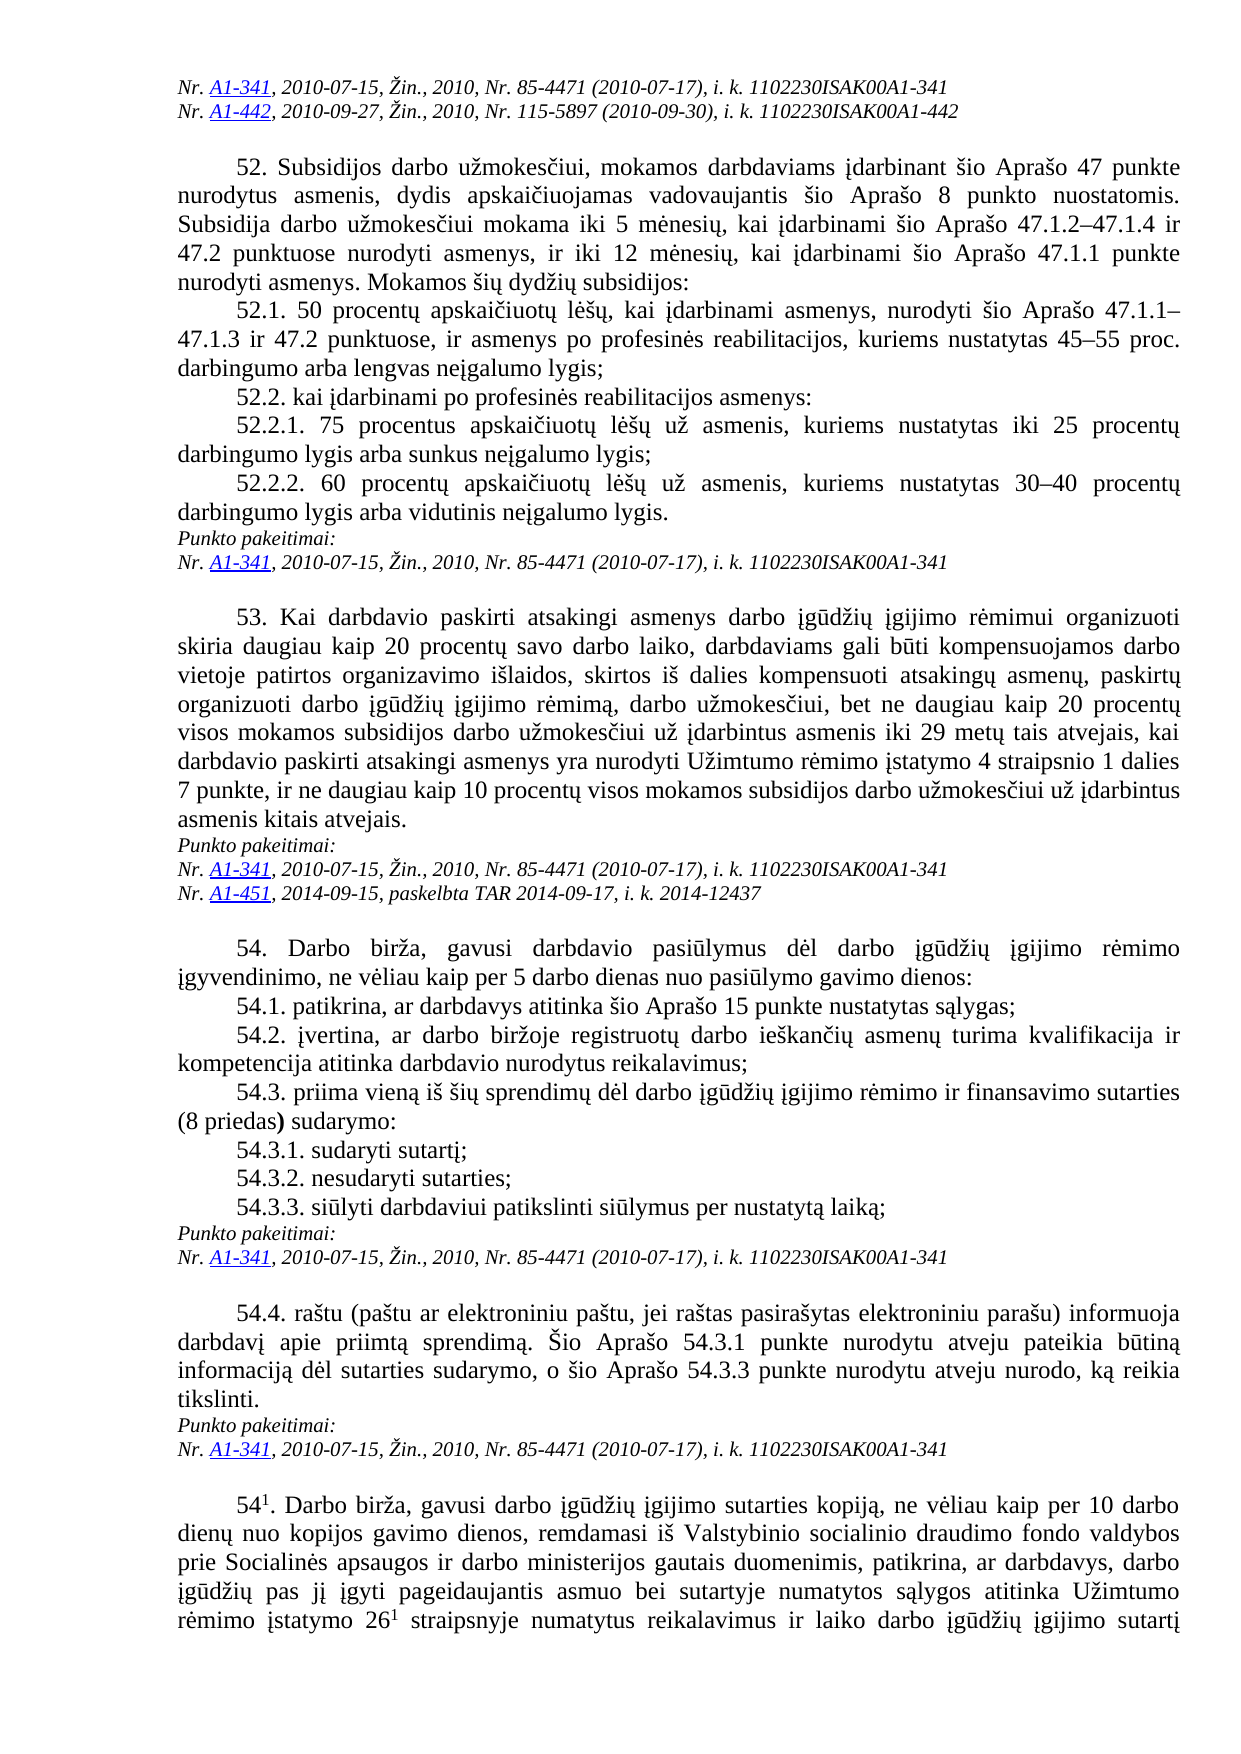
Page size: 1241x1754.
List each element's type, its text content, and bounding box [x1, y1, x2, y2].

text 54.1. patikrina, ar darbdavys atitinka šio Aprašo 15 punkte nustatytas sąlygas; [177, 991, 1181, 1020]
text Punkto pakeitimai: [177, 1221, 1181, 1245]
text 52.1. 50 procentų apskaičiuotų lėšų, kai įdarbinami asmenys, nurodyti šio Aprašo 47.1.1–47.1.3 ir 47.2 punktuose, ir asmenys po profesinės reabilitacijos, kuriems nustatytas 45–55 proc. darbingumo arba lengvas neįgalumo lygis; [177, 296, 1181, 382]
text Nr. A1-341, 2010-07-15, Žin., 2010, Nr. 85-4471 (2010-07-17), i. k. 1102230ISAK00A1-341 [177, 75, 1181, 99]
text 53. Kai darbdavio paskirti atsakingi asmenys darbo įgūdžių įgijimo rėmimui organizuoti skiria daugiau kaip 20 procentų savo darbo laiko, darbdaviams gali būti kompensuojamos darbo vietoje patirtos organizavimo išlaidos, skirtos iš dalies kompensuoti atsakingų asmenų, paskirtų organizuoti darbo įgūdžių įgijimo rėmimą, darbo užmokesčiui, bet ne daugiau kaip 20 procentų visos mokamos subsidijos darbo užmokesčiui už įdarbintus asmenis iki 29 metų tais atvejais, kai darbdavio paskirti atsakingi asmenys yra nurodyti Užimtumo rėmimo įstatymo 4 straipsnio 1 dalies 7 punkte, ir ne daugiau kaip 10 procentų visos mokamos subsidijos darbo užmokesčiui už įdarbintus asmenis kitais atvejais. [177, 602, 1181, 832]
text Nr. A1-341, 2010-07-15, Žin., 2010, Nr. 85-4471 (2010-07-17), i. k. 1102230ISAK00A1-341 [177, 550, 1181, 574]
text Nr. A1-442, 2010-09-27, Žin., 2010, Nr. 115-5897 (2010-09-30), i. k. 1102230ISAK00A1-442 [177, 99, 1181, 123]
text Nr. A1-341, 2010-07-15, Žin., 2010, Nr. 85-4471 (2010-07-17), i. k. 1102230ISAK00A1-341 [177, 1245, 1181, 1269]
text 54.3.2. nesudaryti sutarties; [177, 1163, 1181, 1192]
text 54.2. įvertina, ar darbo biržoje registruotų darbo ieškančių asmenų turima kvalifikacija ir kompetencija atitinka darbdavio nurodytus reikalavimus; [177, 1020, 1181, 1077]
text 54.3. priima vieną iš šių sprendimų dėl darbo įgūdžių įgijimo rėmimo ir finansavimo sutarties (8 priedas) sudarymo: [177, 1077, 1181, 1135]
text Nr. A1-341, 2010-07-15, Žin., 2010, Nr. 85-4471 (2010-07-17), i. k. 1102230ISAK00A1-341 [177, 1437, 1181, 1461]
text 54.4. raštu (paštu ar elektroniniu paštu, jei raštas pasirašytas elektroniniu parašu) informuoja darbdavį apie priimtą sprendimą. Šio Aprašo 54.3.1 punkte nurodytu atveju pateikia būtiną informaciją dėl sutarties sudarymo, o šio Aprašo 54.3.3 punkte nurodytu atveju nurodo, ką reikia tikslinti. [177, 1298, 1181, 1413]
text Nr. A1-341, 2010-07-15, Žin., 2010, Nr. 85-4471 (2010-07-17), i. k. 1102230ISAK00A1-341 [177, 857, 1181, 881]
text Nr. A1-451, 2014-09-15, paskelbta TAR 2014-09-17, i. k. 2014-12437 [177, 881, 1181, 905]
text Punkto pakeitimai: [177, 832, 1181, 857]
text 52.2.1. 75 procentus apskaičiuotų lėšų už asmenis, kuriems nustatytas iki 25 procentų darbingumo lygis arba sunkus neįgalumo lygis; [177, 411, 1181, 468]
text 54. Darbo birža, gavusi darbdavio pasiūlymus dėl darbo įgūdžių įgijimo rėmimo įgyvendinimo, ne vėliau kaip per 5 darbo dienas nuo pasiūlymo gavimo dienos: [177, 933, 1181, 991]
text Punkto pakeitimai: [177, 526, 1181, 550]
text Punkto pakeitimai: [177, 1413, 1181, 1437]
text 52.2.2. 60 procentų apskaičiuotų lėšų už asmenis, kuriems nustatytas 30–40 procentų darbingumo lygis arba vidutinis neįgalumo lygis. [177, 468, 1181, 526]
text 54.3.1. sudaryti sutartį; [177, 1135, 1181, 1163]
text 52.2. kai įdarbinami po profesinės reabilitacijos asmenys: [177, 382, 1181, 411]
text 54.3.3. siūlyti darbdaviui patikslinti siūlymus per nustatytą laiką; [177, 1192, 1181, 1221]
text 541. Darbo birža, gavusi darbo įgūdžių įgijimo sutarties kopiją, ne vėliau kaip per 10 darbo dienų nuo kopijos gavimo dienos, remdamasi iš Valstybinio socialinio draudimo fondo valdybos prie Socialinės apsaugos ir darbo ministerijos gautais duomenimis, patikrina, ar darbdavys, darbo įgūdžių pas jį įgyti pageidaujantis asmuo bei sutartyje numatytos sąlygos atitinka Užimtumo rėmimo įstatymo 261 straipsnyje numatytus reikalavimus ir laiko darbo įgūdžių įgijimo sutartį [177, 1490, 1181, 1633]
text 52. Subsidijos darbo užmokesčiui, mokamos darbdaviams įdarbinant šio Aprašo 47 punkte nurodytus asmenis, dydis apskaičiuojamas vadovaujantis šio Aprašo 8 punkto nuostatomis. Subsidija darbo užmokesčiui mokama iki 5 mėnesių, kai įdarbinami šio Aprašo 47.1.2–47.1.4 ir 47.2 punktuose nurodyti asmenys, ir iki 12 mėnesių, kai įdarbinami šio Aprašo 47.1.1 punkte nurodyti asmenys. Mokamos šių dydžių subsidijos: [177, 152, 1181, 296]
